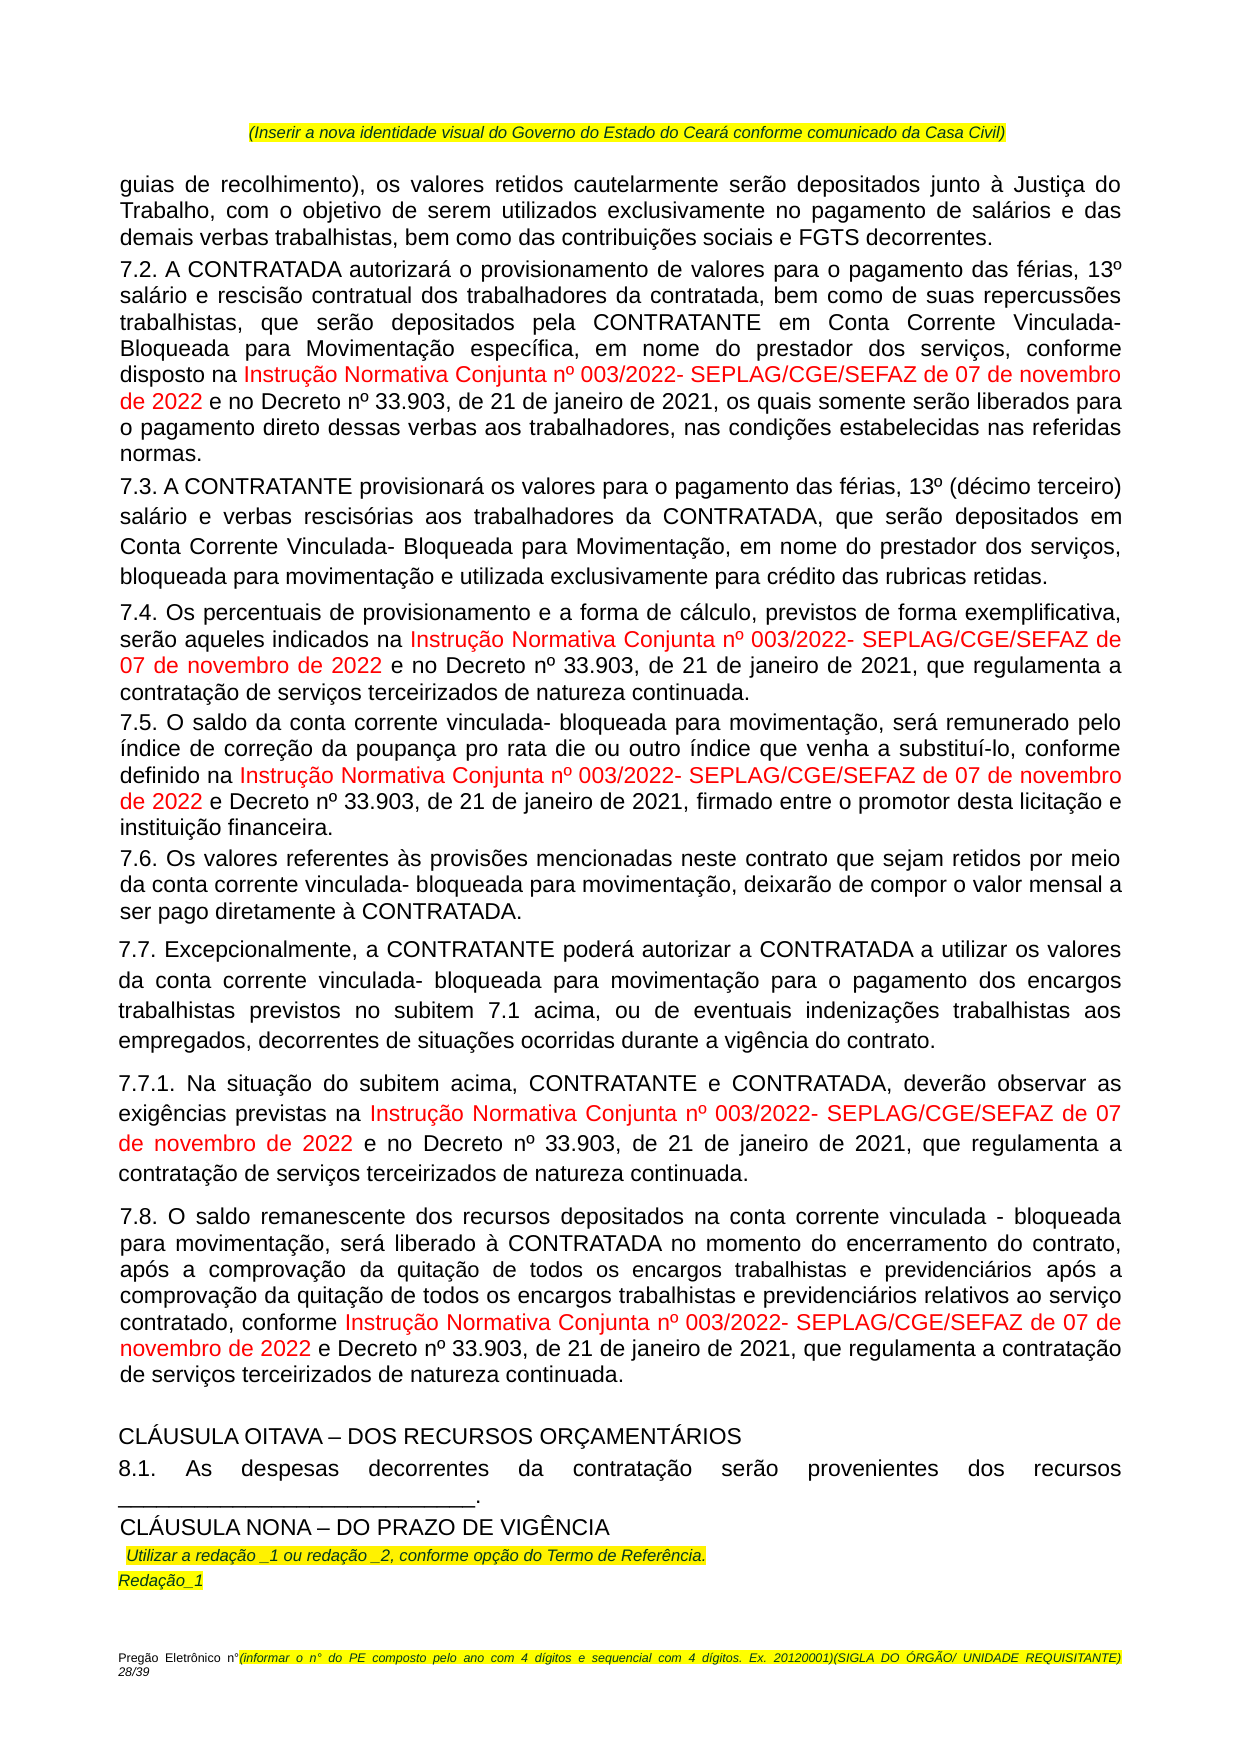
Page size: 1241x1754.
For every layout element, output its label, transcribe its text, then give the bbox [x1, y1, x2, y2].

text 8.1. As despesas decorrentes da contratação serão provenientes dos recursos ____________________________. [118, 1455, 1122, 1508]
text 7.4. Os percentuais de provisionamento e a forma de cálculo, previstos de forma exemplificativa, serão aqueles indicados na Instrução Normativa Conjunta nº 003/2022- SEPLAG/CGE/SEFAZ de 07 de novembro de 2022 e no Decreto nº 33.903, de 21 de janeiro de 2021, que regulamenta a contratação de serviços terceirizados de natureza continuada. [119, 599, 1122, 705]
text 7.7. Excepcionalmente, a CONTRATANTE poderá autorizar a CONTRATADA a utilizar os valores da conta corrente vinculada- bloqueada para movimentação para o pagamento dos encargos trabalhistas previstos no subitem 7.1 acima, ou de eventuais indenizações trabalhistas aos empregados, decorrentes de situações ocorridas durante a vigência do contrato. [118, 936, 1122, 1053]
text 7.6. Os valores referentes às provisões mencionadas neste contrato que sejam retidos por meio da conta corrente vinculada- bloqueada para movimentação, deixarão de compor o valor mensal a ser pago diretamente à CONTRATADA. [119, 845, 1122, 924]
text Utilizar a redação _1 ou redação _2, conforme opção do Termo de Referência. [119, 1546, 1122, 1565]
text 7.5. O saldo da conta corrente vinculada- bloqueada para movimentação, será remunerado pelo índice de correção da poupança pro rata die ou outro índice que venha a substituí-lo, conforme definido na Instrução Normativa Conjunta nº 003/2022- SEPLAG/CGE/SEFAZ de 07 de novembro de 2022 e Decreto nº 33.903, de 21 de janeiro de 2021, firmado entre o promotor desta licitação e instituição financeira. [119, 709, 1122, 841]
text 7.3. A CONTRATANTE provisionará os valores para o pagamento das férias, 13º (décimo terceiro) salário e verbas rescisórias aos trabalhadores da CONTRATADA, que serão depositados em Conta Corrente Vinculada- Bloqueada para Movimentação, em nome do prestador dos serviços, bloqueada para movimentação e utilizada exclusivamente para crédito das rubricas retidas. [119, 473, 1122, 589]
text CLÁUSULA OITAVA – DOS RECURSOS ORÇAMENTÁRIOS [118, 1423, 1122, 1449]
text guias de recolhimento), os valores retidos cautelarmente serão depositados junto à Justiça do Trabalho, com o objetivo de serem utilizados exclusivamente no pagamento de salários e das demais verbas trabalhistas, bem como das contribuições sociais e FGTS decorrentes. [119, 171, 1122, 250]
text 7.7.1. Na situação do subitem acima, CONTRATANTE e CONTRATADA, deverão observar as exigências previstas na Instrução Normativa Conjunta nº 003/2022- SEPLAG/CGE/SEFAZ de 07 de novembro de 2022 e no Decreto nº 33.903, de 21 de janeiro de 2021, que regulamenta a contratação de serviços terceirizados de natureza continuada. [118, 1070, 1122, 1187]
text CLÁUSULA NONA – DO PRAZO DE VIGÊNCIA [119, 1514, 1122, 1540]
text 7.8. O saldo remanescente dos recursos depositados na conta corrente vinculada - bloqueada para movimentação, será liberado à CONTRATADA no momento do encerramento do contrato, após a comprovação da quitação de todos os encargos trabalhistas e previdenciários após a comprovação da quitação de todos os encargos trabalhistas e previdenciários relativos ao serviço contratado, conforme Instrução Normativa Conjunta nº 003/2022- SEPLAG/CGE/SEFAZ de 07 de novembro de 2022 e Decreto nº 33.903, de 21 de janeiro de 2021, que regulamenta a contratação de serviços terceirizados de natureza continuada. [119, 1203, 1122, 1388]
text Redação_1 [118, 1571, 1122, 1590]
text 7.2. A CONTRATADA autorizará o provisionamento de valores para o pagamento das férias, 13º salário e rescisão contratual dos trabalhadores da contratada, bem como de suas repercussões trabalhistas, que serão depositados pela CONTRATANTE em Conta Corrente Vinculada- Bloqueada para Movimentação específica, em nome do prestador dos serviços, conforme disposto na Instrução Normativa Conjunta nº 003/2022- SEPLAG/CGE/SEFAZ de 07 de novembro de 2022 e no Decreto nº 33.903, de 21 de janeiro de 2021, os quais somente serão liberados para o pagamento direto dessas verbas aos trabalhadores, nas condições estabelecidas nas referidas normas. [119, 256, 1122, 467]
